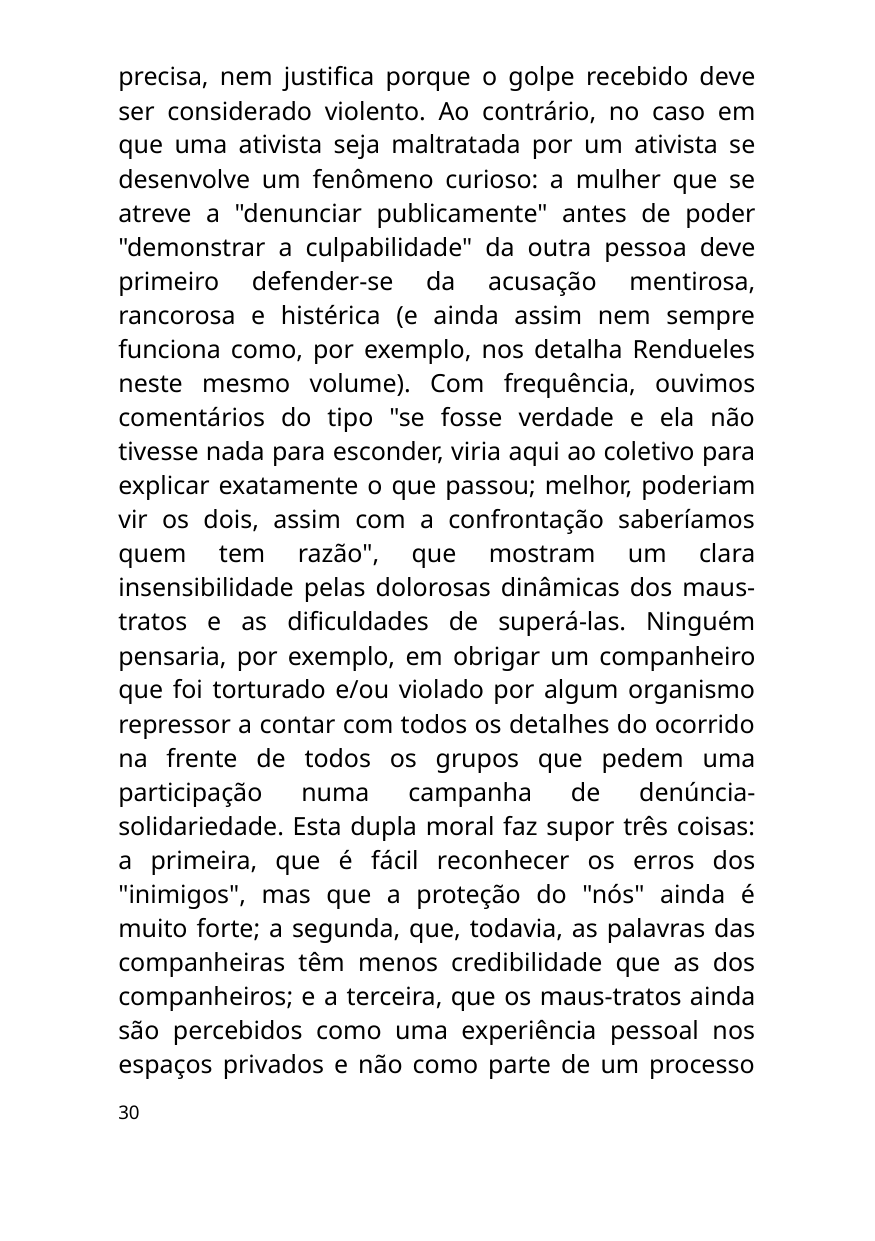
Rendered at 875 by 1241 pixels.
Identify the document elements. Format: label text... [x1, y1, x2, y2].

text precisa, nem justifica porque o golpe recebido deve ser considerado violento. Ao contrário, no caso em que uma ativista seja maltratada por um ativista se desenvolve um fenômeno curioso: a mulher que se atreve a "denunciar publicamente" antes de poder "demonstrar a culpabilidade" da outra pessoa deve primeiro defender-se da acusação mentirosa, rancorosa e histérica (e ainda assim nem sempre funciona como, por exemplo, nos detalha Rendueles neste mesmo volume). Com frequência, ouvimos comentários do tipo "se fosse verdade e ela não tivesse nada para esconder, viria aqui ao coletivo para explicar exatamente o que passou; melhor, poderiam vir os dois, assim com a confrontação saberíamos quem tem razão", que mostram um clara insensibilidade pelas dolorosas dinâmicas dos maus-tratos e as dificuldades de superá-las. Ninguém pensaria, por exemplo, em obrigar um companheiro que foi torturado e/ou violado por algum organismo repressor a contar com todos os detalhes do ocorrido na frente de todos os grupos que pedem uma participação numa campanha de denúncia-solidariedade. Esta dupla moral faz supor três coisas: a primeira, que é fácil reconhecer os erros dos "inimigos", mas que a proteção do "nós" ainda é muito forte; a segunda, que, todavia, as palavras das companheiras têm menos credibilidade que as dos companheiros; e a terceira, que os maus-tratos ainda são percebidos como uma experiência pessoal nos espaços privados e não como parte de um processo [118, 59, 756, 1081]
